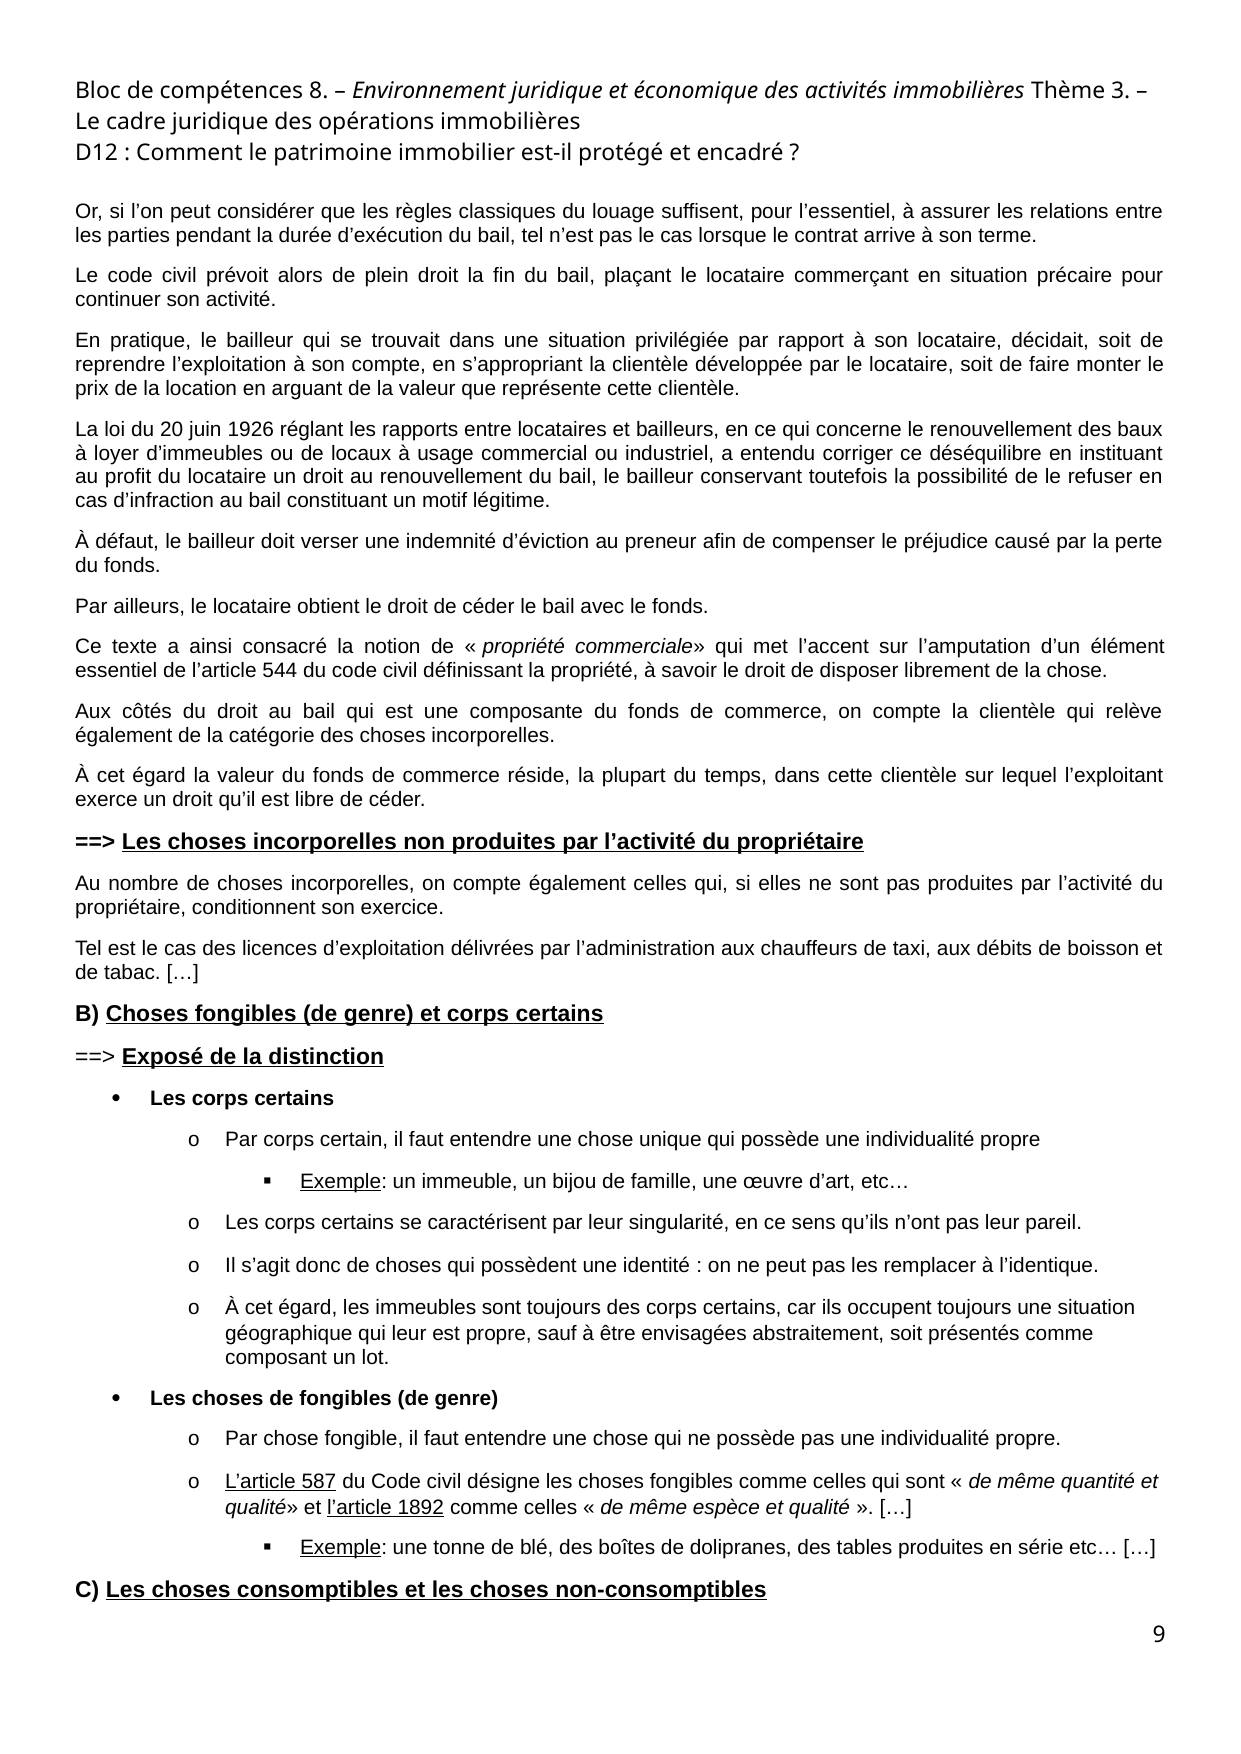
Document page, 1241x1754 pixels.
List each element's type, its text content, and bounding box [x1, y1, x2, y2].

list Par chose fongible, il faut entendre une chose qui ne possède pas une individualité propre. [187, 1426, 1165, 1452]
list Exemple: un immeuble, un bijou de famille, une œuvre d’art, etc… [262, 1169, 1165, 1193]
text En pratique, le bailleur qui se trouvait dans une situation privilégiée par rapport à son locataire, décidait, soit de reprendre l’exploitation à son compte, en s’appropriant la clientèle développée par le locataire, soit de faire monter le prix de la location en arguant de la valeur que représente cette clientèle. [75, 328, 1165, 400]
text B) Choses fongibles (de genre) et corps certains [75, 1000, 1165, 1026]
text À cet égard la valeur du fonds de commerce réside, la plupart du temps, dans cette clientèle sur lequel l’exploitant exerce un droit qu’il est libre de céder. [75, 763, 1165, 811]
text Aux côtés du droit au bail qui est une composante du fonds de commerce, on compte la clientèle qui relève également de la catégorie des choses incorporelles. [75, 699, 1165, 747]
text À défaut, le bailleur doit verser une indemnité d’éviction au preneur afin de compenser le préjudice causé par la perte du fonds. [75, 529, 1165, 577]
list Par corps certain, il faut entendre une chose unique qui possède une individualité propre [187, 1127, 1165, 1153]
list Les choses de fongibles (de genre) [112, 1386, 1165, 1409]
text C) Les choses consomptibles et les choses non-consomptibles [75, 1576, 1165, 1602]
text Tel est le cas des licences d’exploitation délivrées par l’administration aux chauffeurs de taxi, aux débits de boisson et de tabac. […] [75, 936, 1165, 983]
text Au nombre de choses incorporelles, on compte également celles qui, si elles ne sont pas produites par l’activité du propriétaire, conditionnent son exercice. [75, 871, 1165, 919]
list Exemple: une tonne de blé, des boîtes de dolipranes, des tables produites en série etc… […] [262, 1535, 1165, 1559]
text ==> Exposé de la distinction [75, 1043, 1165, 1069]
list Il s’agit donc de choses qui possèdent une identité : on ne peut pas les remplacer à l’identique. [187, 1253, 1165, 1278]
text ==> Les choses incorporelles non produites par l’activité du propriétaire [75, 828, 1165, 854]
text La loi du 20 juin 1926 réglant les rapports entre locataires et bailleurs, en ce qui concerne le renouvellement des baux à loyer d’immeubles ou de locaux à usage commercial ou industriel, a entendu corriger ce déséquilibre en instituant au profit du locataire un droit au renouvellement du bail, le bailleur conservant toutefois la possibilité de le refuser en cas d’infraction au bail constituant un motif légitime. [75, 416, 1165, 512]
text Or, si l’on peut considérer que les règles classiques du louage suffisent, pour l’essentiel, à assurer les relations entre les parties pendant la durée d’exécution du bail, tel n’est pas le cas lorsque le contrat arrive à son terme. [75, 199, 1165, 247]
list Les corps certains se caractérisent par leur singularité, en ce sens qu’ils n’ont pas leur pareil. [187, 1210, 1165, 1236]
text Par ailleurs, le locataire obtient le droit de céder le bail avec le fonds. [75, 593, 1165, 617]
list À cet égard, les immeubles sont toujours des corps certains, car ils occupent toujours une situation géographique qui leur est propre, sauf à être envisagées abstraitement, soit présentés comme composant un lot. [187, 1295, 1165, 1369]
text Ce texte a ainsi consacré la notion de « propriété commerciale» qui met l’accent sur l’amputation d’un élément essentiel de l’article 544 du code civil définissant la propriété, à savoir le droit de disposer librement de la chose. [75, 634, 1165, 682]
list Les corps certains [112, 1086, 1165, 1110]
list L’article 587 du Code civil désigne les choses fongibles comme celles qui sont « de même quantité et qualité» et l’article 1892 comme celles « de même espèce et qualité ». […] [187, 1469, 1165, 1518]
text Le code civil prévoit alors de plein droit la fin du bail, plaçant le locataire commerçant en situation précaire pour continuer son activité. [75, 263, 1165, 311]
